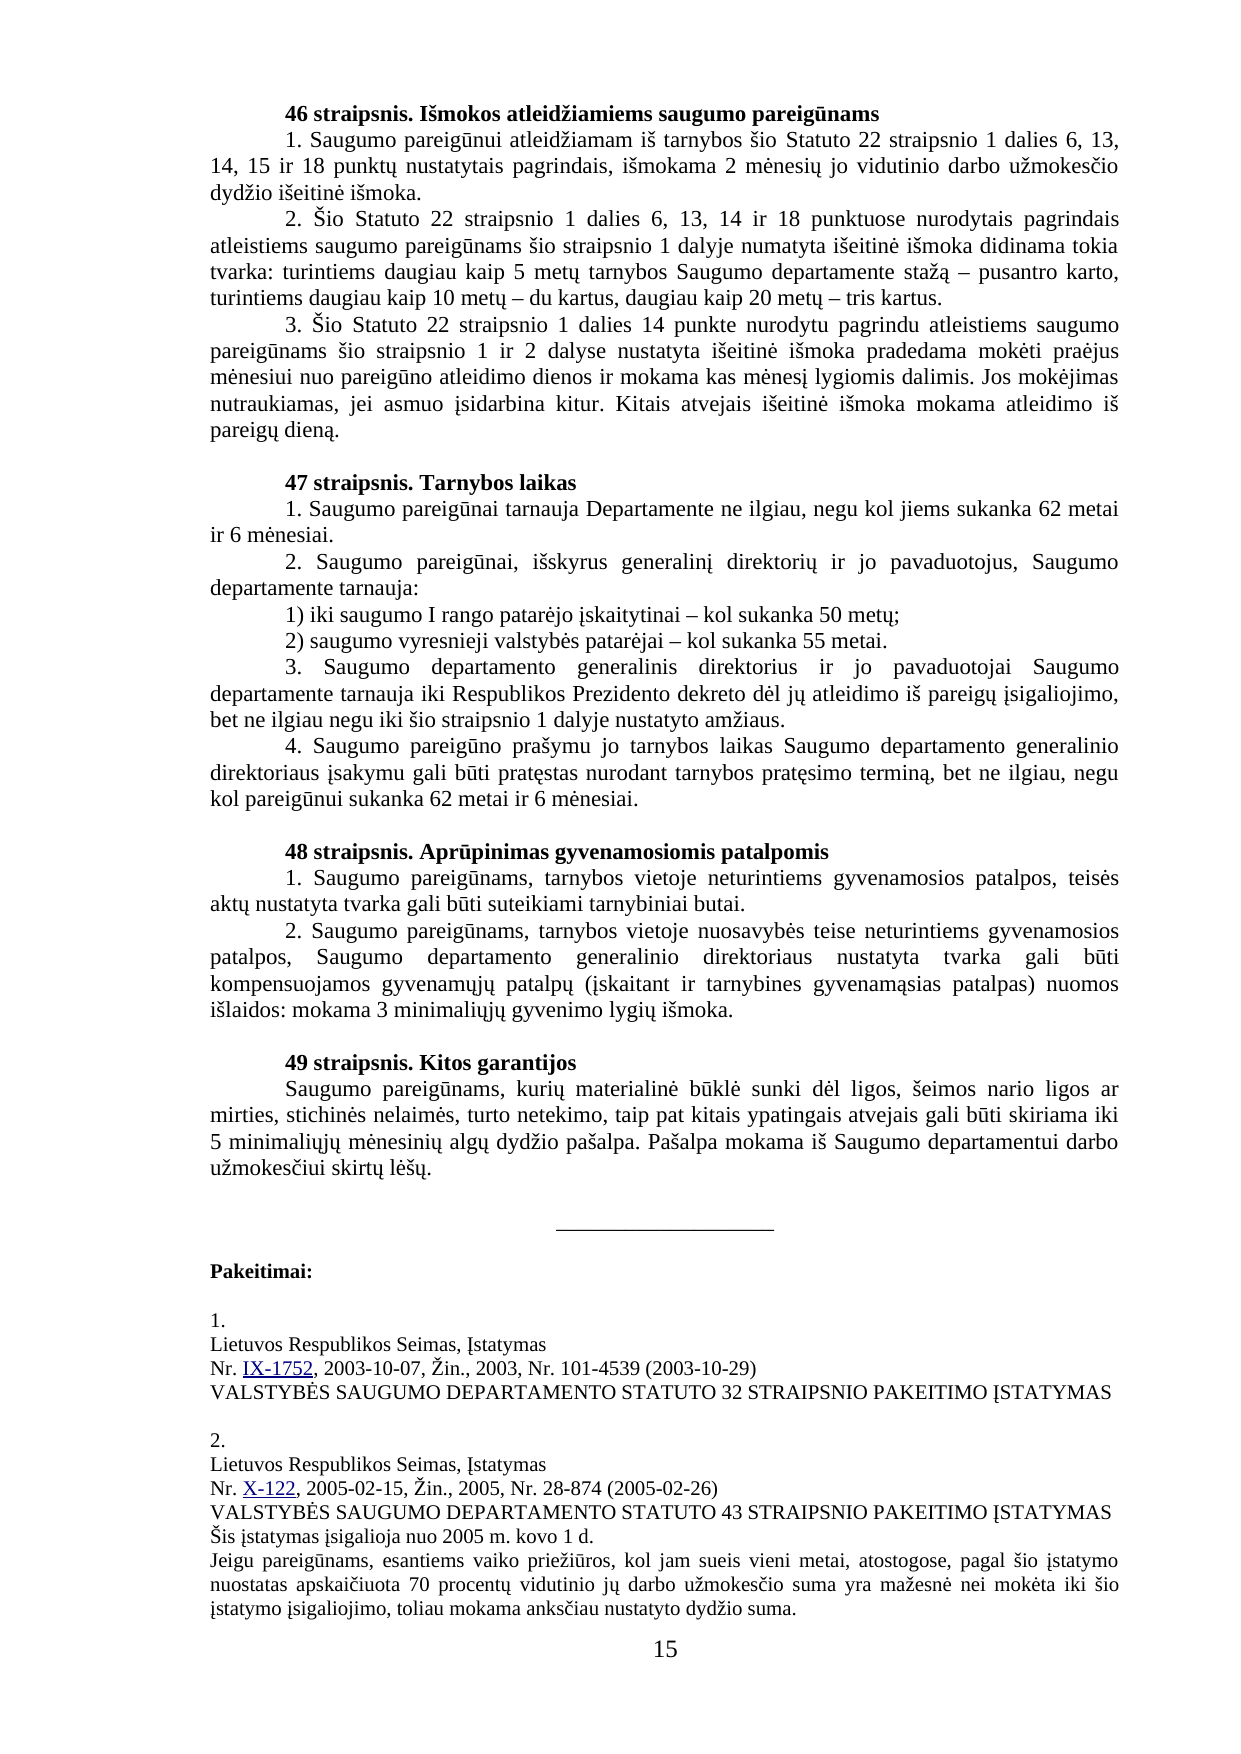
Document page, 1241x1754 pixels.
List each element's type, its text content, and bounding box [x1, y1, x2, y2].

text Lietuvos Respublikos Seimas, Įstatymas [210, 1332, 1120, 1356]
text 1. Saugumo pareigūnui atleidžiamam iš tarnybos šio Statuto 22 straipsnio 1 dalies 6, 13, 14, 15 ir 18 punktų nustatytais pagrindais, išmokama 2 mėnesių jo vidutinio darbo užmokesčio dydžio išeitinė išmoka. [210, 126, 1120, 205]
text 1. Saugumo pareigūnai tarnauja Departamente ne ilgiau, negu kol jiems sukanka 62 metai ir 6 mėnesiai. [210, 495, 1120, 548]
text 2. [210, 1428, 1120, 1452]
text 47 straipsnis. Tarnybos laikas [210, 469, 1120, 495]
text Lietuvos Respublikos Seimas, Įstatymas [210, 1452, 1120, 1476]
text 48 straipsnis. Aprūpinimas gyvenamosiomis patalpomis [210, 838, 1120, 864]
text 46 straipsnis. Išmokos atleidžiamiems saugumo pareigūnams [285, 100, 1120, 126]
text VALSTYBĖS SAUGUMO DEPARTAMENTO STATUTO 43 STRAIPSNIO PAKEITIMO ĮSTATYMAS [210, 1500, 1120, 1524]
text Nr. X-122, 2005-02-15, Žin., 2005, Nr. 28-874 (2005-02-26) [210, 1476, 1120, 1500]
text Pakeitimai: [210, 1259, 1120, 1283]
text 2. Saugumo pareigūnams, tarnybos vietoje nuosavybės teise neturintiems gyvenamosios patalpos, Saugumo departamento generalinio direktoriaus nustatyta tvarka gali būti kompensuojamos gyvenamųjų patalpų (įskaitant ir tarnybines gyvenamąsias patalpas) nuomos išlaidos: mokama 3 minimaliųjų gyvenimo lygių išmoka. [210, 917, 1120, 1022]
text ___________________ [210, 1207, 1120, 1233]
text 3. Šio Statuto 22 straipsnio 1 dalies 14 punkte nurodytu pagrindu atleistiems saugumo pareigūnams šio straipsnio 1 ir 2 dalyse nustatyta išeitinė išmoka pradedama mokėti praėjus mėnesiui nuo pareigūno atleidimo dienos ir mokama kas mėnesį lygiomis dalimis. Jos mokėjimas nutraukiamas, jei asmuo įsidarbina kitur. Kitais atvejais išeitinė išmoka mokama atleidimo iš pareigų dieną. [210, 311, 1120, 442]
text 3. Saugumo departamento generalinis direktorius ir jo pavaduotojai Saugumo departamente tarnauja iki Respublikos Prezidento dekreto dėl jų atleidimo iš pareigų įsigaliojimo, bet ne ilgiau negu iki šio straipsnio 1 dalyje nustatyto amžiaus. [210, 653, 1120, 732]
text Saugumo pareigūnams, kurių materialinė būklė sunki dėl ligos, šeimos nario ligos ar mirties, stichinės nelaimės, turto netekimo, taip pat kitais ypatingais atvejais gali būti skiriama iki 5 minimaliųjų mėnesinių algų dydžio pašalpa. Pašalpa mokama iš Saugumo departamentui darbo užmokesčiui skirtų lėšų. [210, 1075, 1120, 1180]
text Jeigu pareigūnams, esantiems vaiko priežiūros, kol jam sueis vieni metai, atostogose, pagal šio įstatymo nuostatas apskaičiuota 70 procentų vidutinio jų darbo užmokesčio suma yra mažesnė nei mokėta iki šio įstatymo įsigaliojimo, toliau mokama anksčiau nustatyto dydžio suma. [210, 1548, 1120, 1620]
text 49 straipsnis. Kitos garantijos [210, 1049, 1120, 1075]
text 2. Saugumo pareigūnai, išskyrus generalinį direktorių ir jo pavaduotojus, Saugumo departamente tarnauja: [210, 548, 1120, 601]
text Nr. IX-1752, 2003-10-07, Žin., 2003, Nr. 101-4539 (2003-10-29) [210, 1356, 1120, 1380]
text 2. Šio Statuto 22 straipsnio 1 dalies 6, 13, 14 ir 18 punktuose nurodytais pagrindais atleistiems saugumo pareigūnams šio straipsnio 1 dalyje numatyta išeitinė išmoka didinama tokia tvarka: turintiems daugiau kaip 5 metų tarnybos Saugumo departamente stažą – pusantro karto, turintiems daugiau kaip 10 metų – du kartus, daugiau kaip 20 metų – tris kartus. [210, 205, 1120, 311]
text 1) iki saugumo I rango patarėjo įskaitytinai – kol sukanka 50 metų; [210, 601, 1120, 627]
text VALSTYBĖS SAUGUMO DEPARTAMENTO STATUTO 32 STRAIPSNIO PAKEITIMO ĮSTATYMAS [210, 1380, 1120, 1404]
text Šis įstatymas įsigalioja nuo 2005 m. kovo 1 d. [210, 1524, 1126, 1548]
text 2) saugumo vyresnieji valstybės patarėjai – kol sukanka 55 metai. [210, 627, 1120, 653]
text 4. Saugumo pareigūno prašymu jo tarnybos laikas Saugumo departamento generalinio direktoriaus įsakymu gali būti pratęstas nurodant tarnybos pratęsimo terminą, bet ne ilgiau, negu kol pareigūnui sukanka 62 metai ir 6 mėnesiai. [210, 732, 1120, 811]
text 1. Saugumo pareigūnams, tarnybos vietoje neturintiems gyvenamosios patalpos, teisės aktų nustatyta tvarka gali būti suteikiami tarnybiniai butai. [210, 864, 1120, 917]
text 1. [210, 1308, 1120, 1332]
